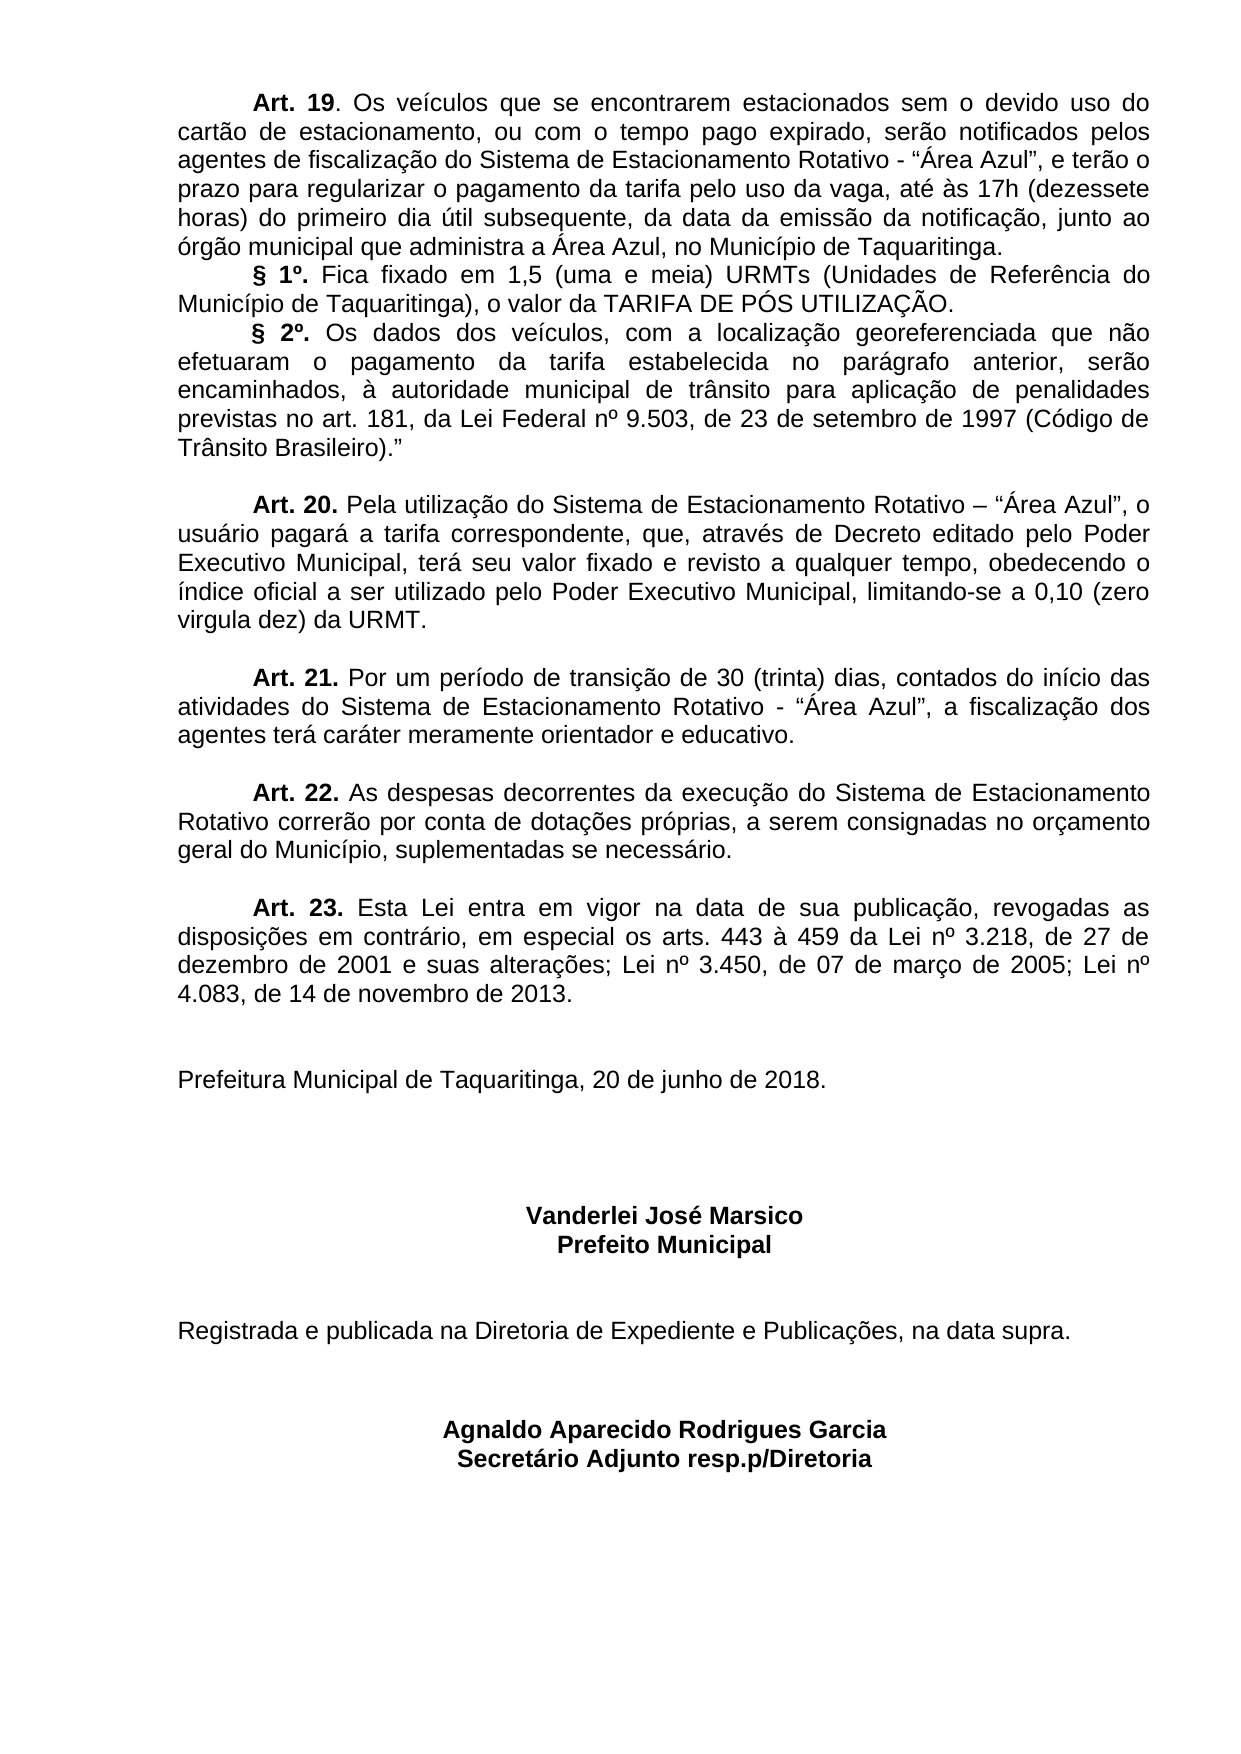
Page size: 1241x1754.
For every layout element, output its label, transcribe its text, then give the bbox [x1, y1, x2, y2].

text Art. 22. As despesas decorrentes da execução do Sistema de Estacionamento Rotativo correrão por conta de dotações próprias, a serem consignadas no orçamento geral do Município, suplementadas se necessário. [177, 778, 1152, 864]
text § 2º. Os dados dos veículos, com a localização georeferenciada que não efetuaram o pagamento da tarifa estabelecida no parágrafo anterior, serão encaminhados, à autoridade municipal de trânsito para aplicação de penalidades previstas no art. 181, da Lei Federal nº 9.503, de 23 de setembro de 1997 (Código de Trânsito Brasileiro).” [177, 318, 1152, 462]
text Secretário Adjunto resp.p/Diretoria [177, 1444, 1152, 1472]
text Registrada e publicada na Diretoria de Expediente e Publicações, na data supra. [177, 1316, 1152, 1345]
text Art. 21. Por um período de transição de 30 (trinta) dias, contados do início das atividades do Sistema de Estacionamento Rotativo - “Área Azul”, a fiscalização dos agentes terá caráter meramente orientador e educativo. [177, 663, 1152, 749]
text Prefeitura Municipal de Taquaritinga, 20 de junho de 2018. [177, 1065, 1152, 1094]
text Agnaldo Aparecido Rodrigues Garcia [177, 1415, 1152, 1444]
text Prefeito Municipal [177, 1230, 1152, 1259]
text Art. 19. Os veículos que se encontrarem estacionados sem o devido uso do cartão de estacionamento, ou com o tempo pago expirado, serão notificados pelos agentes de fiscalização do Sistema de Estacionamento Rotativo - “Área Azul”, e terão o prazo para regularizar o pagamento da tarifa pelo uso da vaga, até às 17h (dezessete horas) do primeiro dia útil subsequente, da data da emissão da notificação, junto ao órgão municipal que administra a Área Azul, no Município de Taquaritinga. [177, 88, 1152, 260]
text Art. 20. Pela utilização do Sistema de Estacionamento Rotativo – “Área Azul”, o usuário pagará a tarifa correspondente, que, através de Decreto editado pelo Poder Executivo Municipal, terá seu valor fixado e revisto a qualquer tempo, obedecendo o índice oficial a ser utilizado pelo Poder Executivo Municipal, limitando-se a 0,10 (zero virgula dez) da URMT. [177, 490, 1152, 634]
text Vanderlei José Marsico [177, 1201, 1152, 1230]
text § 1º. Fica fixado em 1,5 (uma e meia) URMTs (Unidades de Referência do Município de Taquaritinga), o valor da TARIFA DE PÓS UTILIZAÇÃO. [177, 260, 1152, 318]
text Art. 23. Esta Lei entra em vigor na data de sua publicação, revogadas as disposições em contrário, em especial os arts. 443 à 459 da Lei nº 3.218, de 27 de dezembro de 2001 e suas alterações; Lei nº 3.450, de 07 de março de 2005; Lei nº 4.083, de 14 de novembro de 2013. [177, 893, 1152, 1008]
